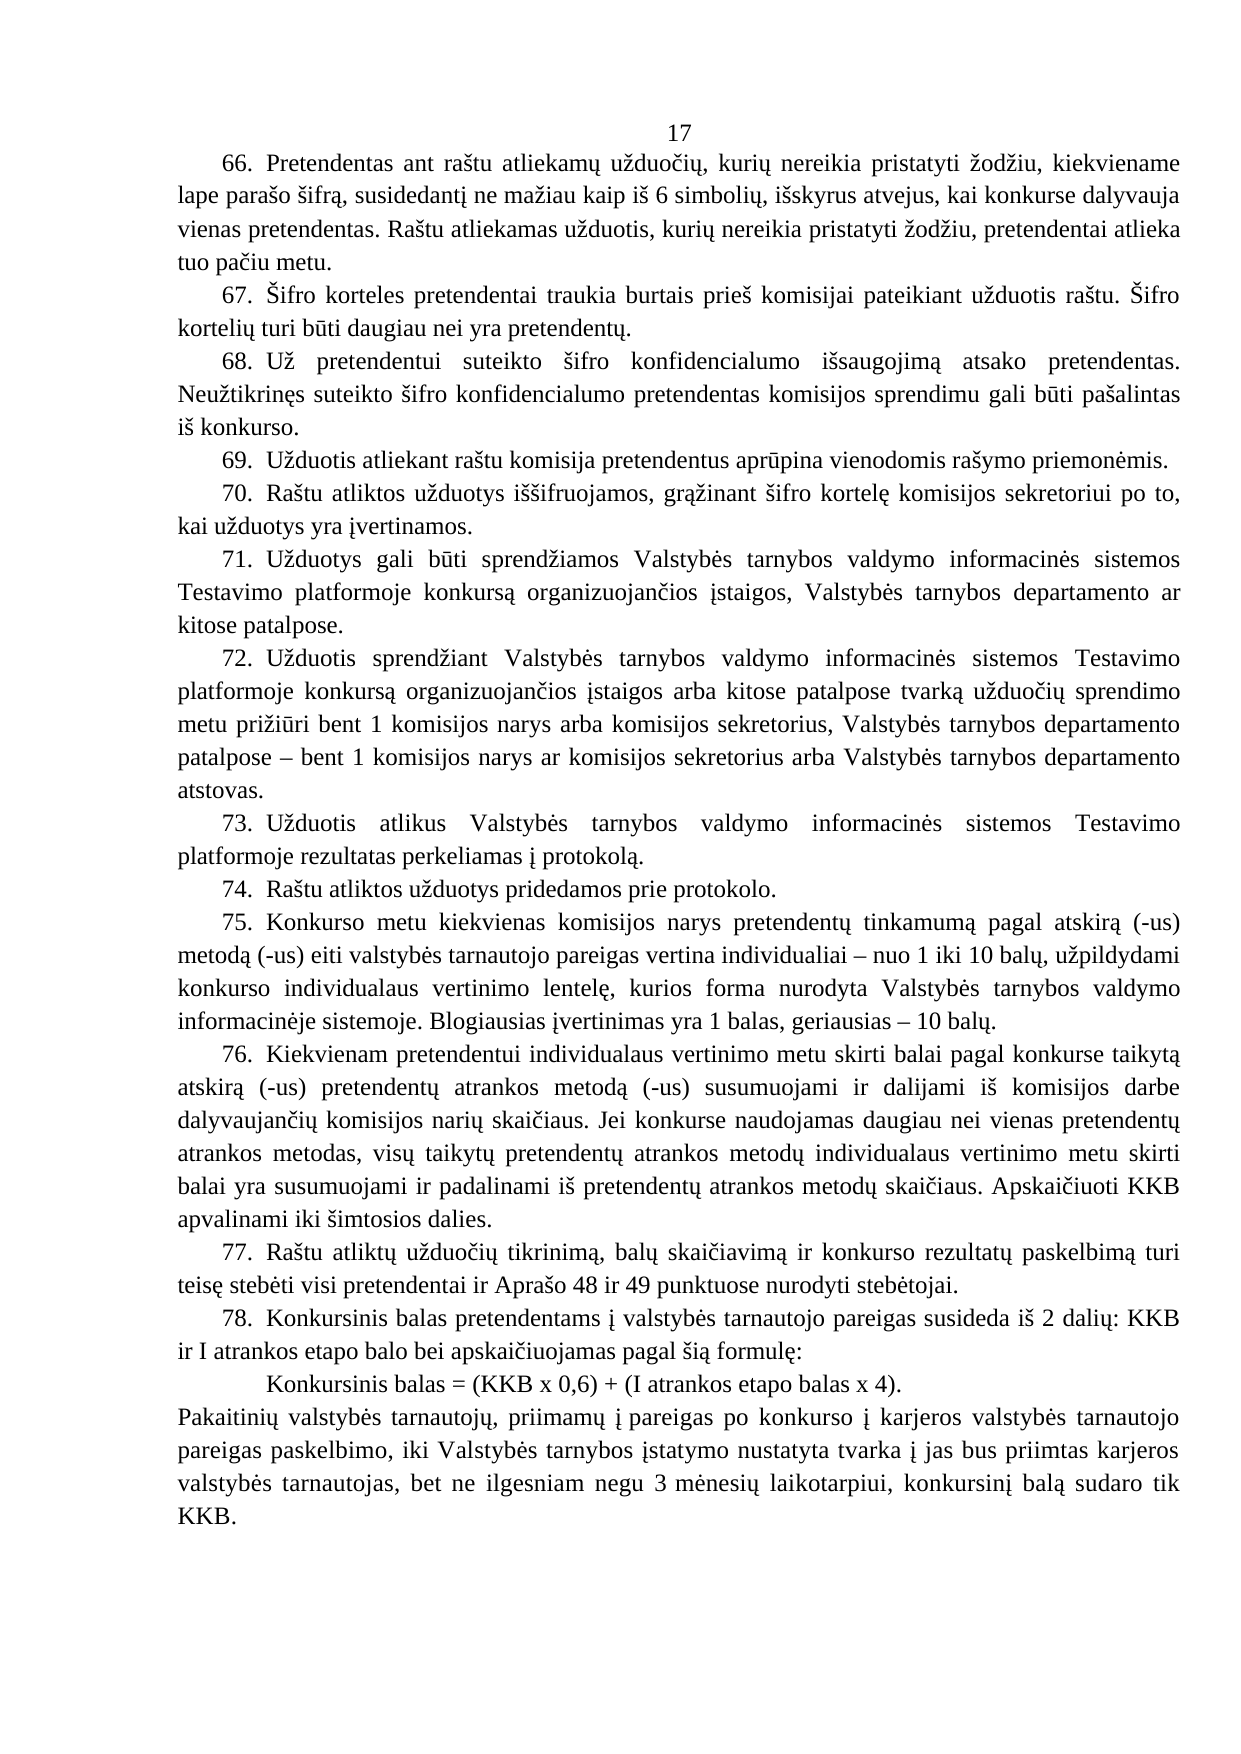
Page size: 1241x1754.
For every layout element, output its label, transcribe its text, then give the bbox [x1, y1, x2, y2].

text 75. Konkurso metu kiekvienas komisijos narys pretendentų tinkamumą pagal atskirą (-us) metodą (-us) eiti valstybės tarnautojo pareigas vertina individualiai – nuo 1 iki 10 balų, užpildydami konkurso individualaus vertinimo lentelę, kurios forma nurodyta Valstybės tarnybos valdymo informacinėje sistemoje. Blogiausias įvertinimas yra 1 balas, geriausias – 10 balų. [177, 907, 1181, 1035]
text Pakaitinių valstybės tarnautojų, priimamų į pareigas po konkurso į karjeros valstybės tarnautojo pareigas paskelbimo, iki Valstybės tarnybos įstatymo nustatyta tvarka į jas bus priimtas karjeros valstybės tarnautojas, bet ne ilgesniam negu 3 mėnesių laikotarpiui, konkursinį balą sudaro tik KKB. [177, 1402, 1181, 1530]
text 74. Raštu atliktos užduotys pridedamos prie protokolo. [177, 874, 1181, 903]
text 68. Už pretendentui suteikto šifro konfidencialumo išsaugojimą atsako pretendentas. Neužtikrinęs suteikto šifro konfidencialumo pretendentas komisijos sprendimu gali būti pašalintas iš konkurso. [177, 346, 1181, 441]
text 66. Pretendentas ant raštu atliekamų užduočių, kurių nereikia pristatyti žodžiu, kiekviename lape parašo šifrą, susidedantį ne mažiau kaip iš 6 simbolių, išskyrus atvejus, kai konkurse dalyvauja vienas pretendentas. Raštu atliekamas užduotis, kurių nereikia pristatyti žodžiu, pretendentai atlieka tuo pačiu metu. [177, 148, 1181, 275]
text 69. Užduotis atliekant raštu komisija pretendentus aprūpina vienodomis rašymo priemonėmis. [177, 445, 1181, 473]
text 72. Užduotis sprendžiant Valstybės tarnybos valdymo informacinės sistemos Testavimo platformoje konkursą organizuojančios įstaigos arba kitose patalpose tvarką užduočių sprendimo metu prižiūri bent 1 komisijos narys arba komisijos sekretorius, Valstybės tarnybos departamento patalpose – bent 1 komisijos narys ar komisijos sekretorius arba Valstybės tarnybos departamento atstovas. [177, 643, 1181, 804]
text Konkursinis balas = (KKB x 0,6) + (I atrankos etapo balas x 4). [177, 1369, 1181, 1398]
text 78. Konkursinis balas pretendentams į valstybės tarnautojo pareigas susideda iš 2 dalių: KKB ir I atrankos etapo balo bei apskaičiuojamas pagal šią formulę: [177, 1303, 1181, 1365]
text 76. Kiekvienam pretendentui individualaus vertinimo metu skirti balai pagal konkurse taikytą atskirą (-us) pretendentų atrankos metodą (-us) susumuojami ir dalijami iš komisijos darbe dalyvaujančių komisijos narių skaičiaus. Jei konkurse naudojamas daugiau nei vienas pretendentų atrankos metodas, visų taikytų pretendentų atrankos metodų individualaus vertinimo metu skirti balai yra susumuojami ir padalinami iš pretendentų atrankos metodų skaičiaus. Apskaičiuoti KKB apvalinami iki šimtosios dalies. [177, 1039, 1181, 1233]
text 77. Raštu atliktų užduočių tikrinimą, balų skaičiavimą ir konkurso rezultatų paskelbimą turi teisę stebėti visi pretendentai ir Aprašo 48 ir 49 punktuose nurodyti stebėtojai. [177, 1237, 1181, 1299]
text 70. Raštu atliktos užduotys iššifruojamos, grąžinant šifro kortelę komisijos sekretoriui po to, kai užduotys yra įvertinamos. [177, 478, 1181, 539]
text 73. Užduotis atlikus Valstybės tarnybos valdymo informacinės sistemos Testavimo platformoje rezultatas perkeliamas į protokolą. [177, 808, 1181, 870]
text 67. Šifro korteles pretendentai traukia burtais prieš komisijai pateikiant užduotis raštu. Šifro kortelių turi būti daugiau nei yra pretendentų. [177, 280, 1181, 341]
text 71. Užduotys gali būti sprendžiamos Valstybės tarnybos valdymo informacinės sistemos Testavimo platformoje konkursą organizuojančios įstaigos, Valstybės tarnybos departamento ar kitose patalpose. [177, 544, 1181, 639]
